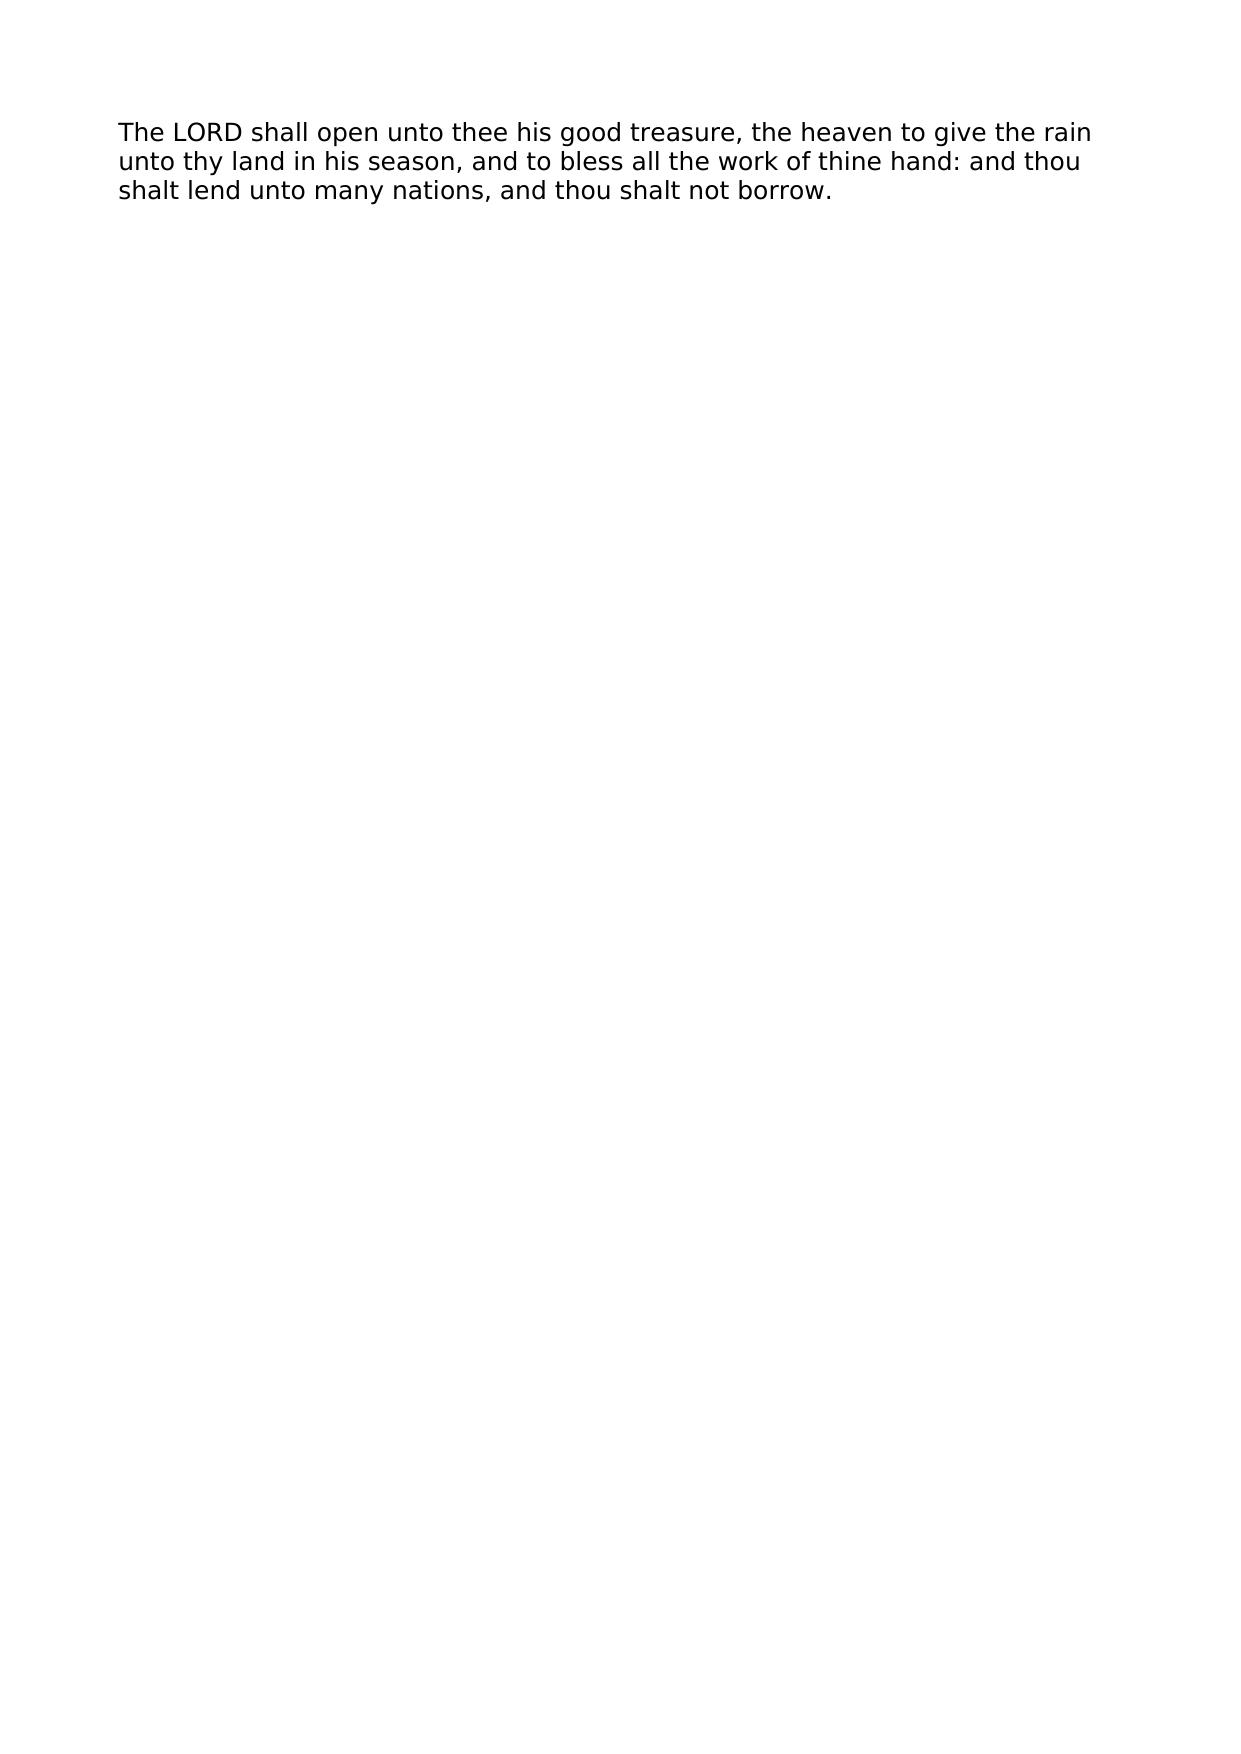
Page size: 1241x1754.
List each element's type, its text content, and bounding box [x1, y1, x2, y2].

text The LORD shall open unto thee his good treasure, the heaven to give the rain unto thy land in his season, and to bless all the work of thine hand: and thou shalt lend unto many nations, and thou shalt not borrow. [118, 118, 1122, 206]
